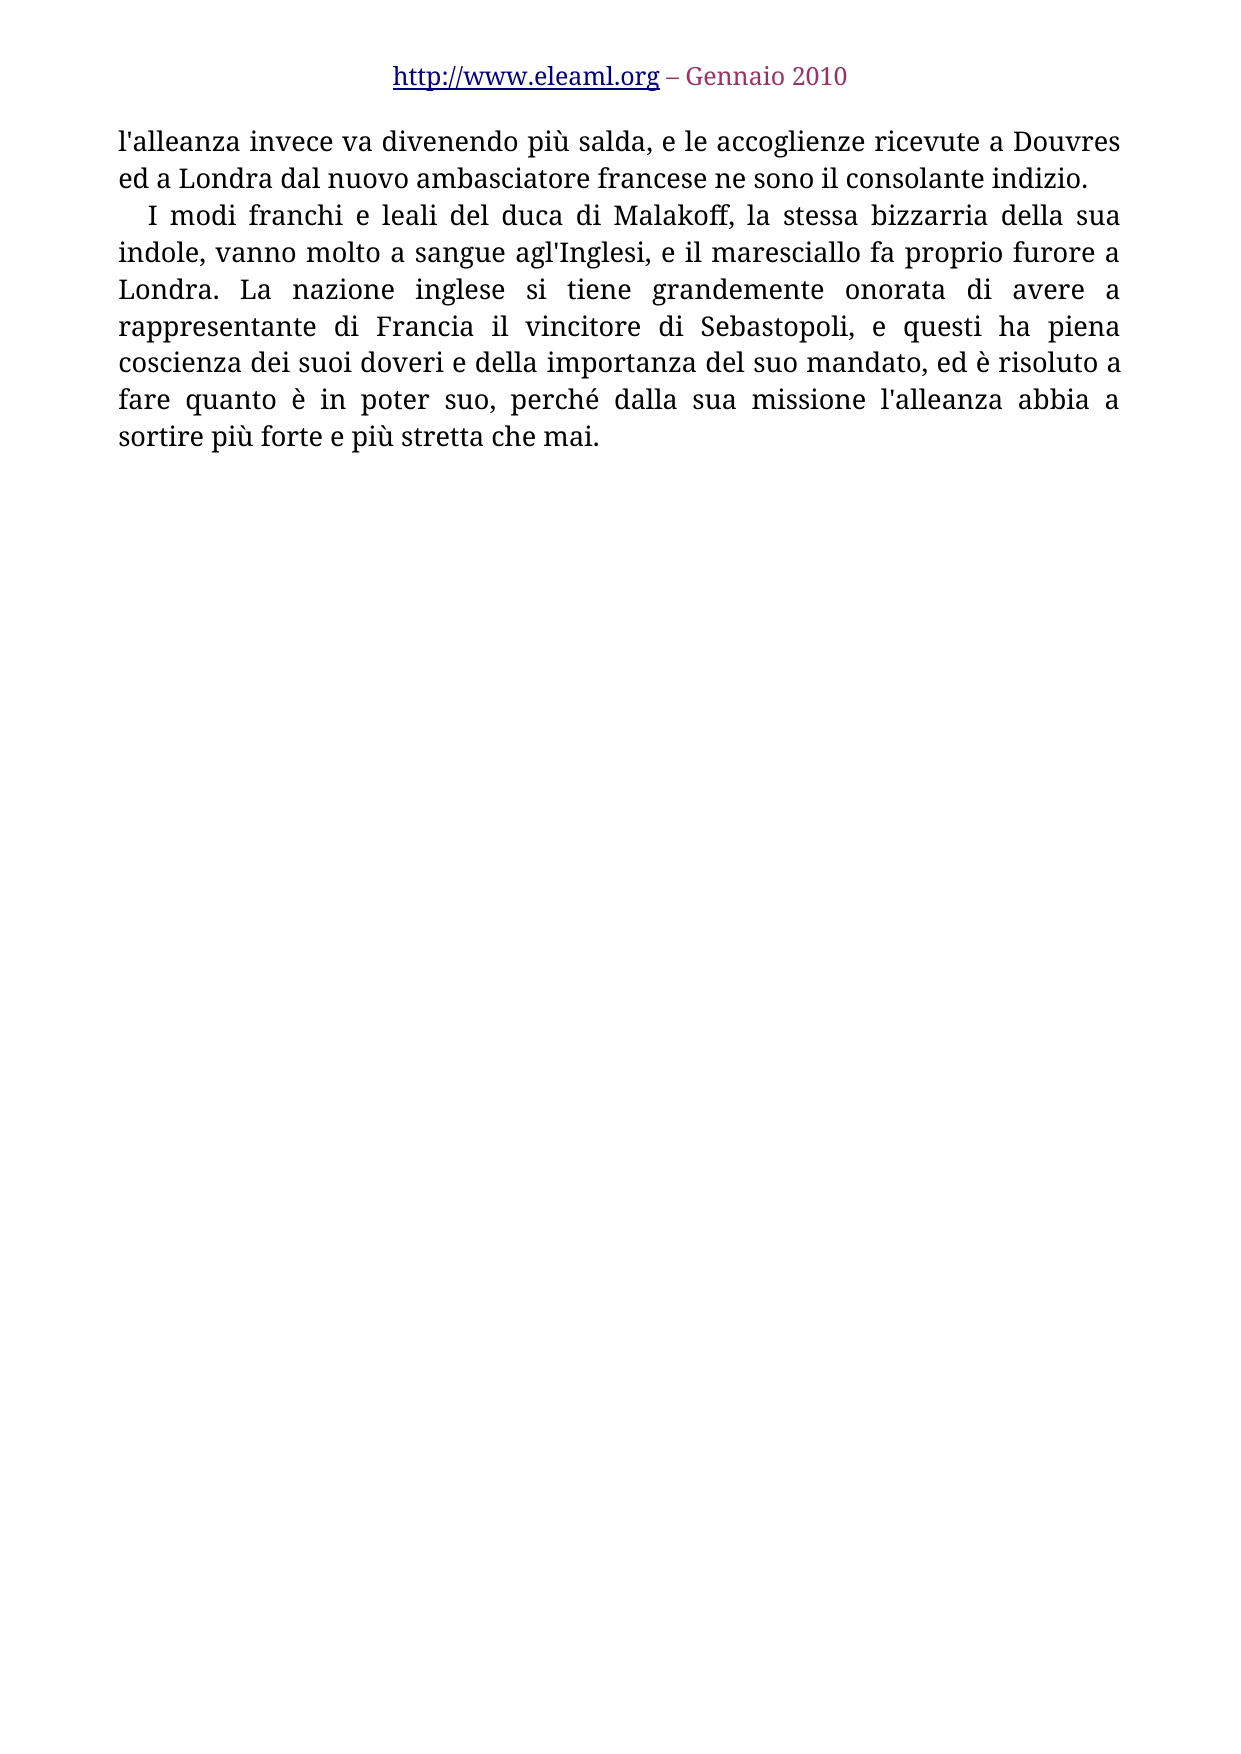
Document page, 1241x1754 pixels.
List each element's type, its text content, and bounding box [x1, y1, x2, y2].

text l'alleanza invece va divenendo più salda, e le accoglienze ricevute a Douvres ed a Londra dal nuovo ambasciatore francese ne sono il consolante indizio. [118, 123, 1122, 196]
text I modi franchi e leali del duca di Malakoff, la stessa bizzarria della sua indole, vanno molto a sangue agl'Inglesi, e il maresciallo fa proprio furore a Londra. La nazione inglese si tiene grandemente onorata di avere a rappresentante di Francia il vincitore di Sebastopoli, e questi ha piena coscienza dei suoi doveri e della importanza del suo mandato, ed è risoluto a fare quanto è in poter suo, perché dalla sua missione l'alleanza abbia a sortire più forte e più stretta che mai. [118, 196, 1122, 454]
